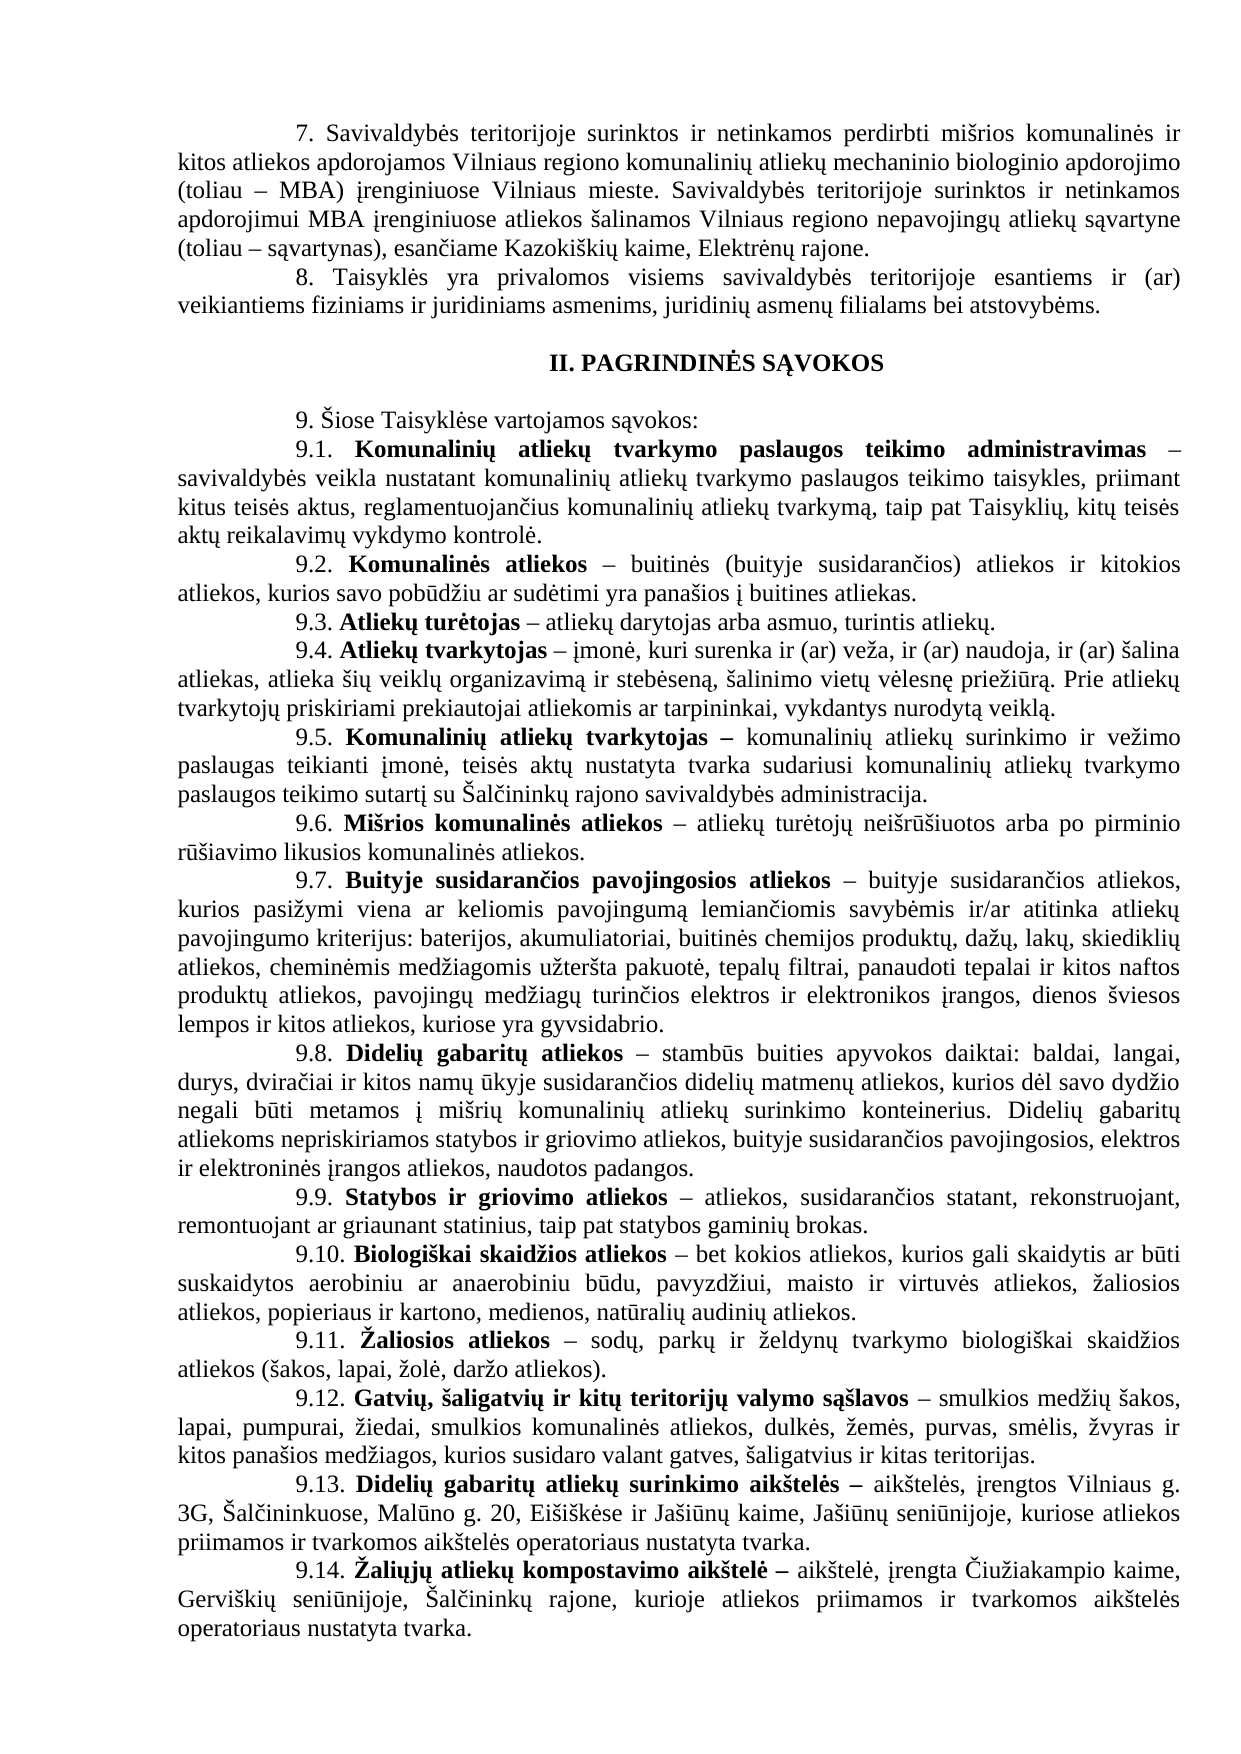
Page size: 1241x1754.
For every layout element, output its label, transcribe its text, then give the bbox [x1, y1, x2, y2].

text 9.10. Biologiškai skaidžios atliekos – bet kokios atliekos, kurios gali skaidytis ar būti suskaidytos aerobiniu ar anaerobiniu būdu, pavyzdžiui, maisto ir virtuvės atliekos, žaliosios atliekos, popieriaus ir kartono, medienos, natūralių audinių atliekos. [177, 1239, 1181, 1326]
text 9.13. Didelių gabaritų atliekų surinkimo aikštelės – aikštelės, įrengtos Vilniaus g. 3G, Šalčininkuose, Malūno g. 20, Eišiškėse ir Jašiūnų kaime, Jašiūnų seniūnijoje, kuriose atliekos priimamos ir tvarkomos aikštelės operatoriaus nustatyta tvarka. [177, 1469, 1181, 1556]
text 9.6. Mišrios komunalinės atliekos – atliekų turėtojų neišrūšiuotos arba po pirminio rūšiavimo likusios komunalinės atliekos. [177, 808, 1181, 866]
text II. PAGRINDINĖS SĄVOKOS [252, 348, 1181, 377]
text 9. Šiose Taisyklėse vartojamos sąvokos: [177, 406, 1181, 434]
text 7. Savivaldybės teritorijoje surinktos ir netinkamos perdirbti mišrios komunalinės ir kitos atliekos apdorojamos Vilniaus regiono komunalinių atliekų mechaninio biologinio apdorojimo (toliau – MBA) įrenginiuose Vilniaus mieste. Savivaldybės teritorijoje surinktos ir netinkamos apdorojimui MBA įrenginiuose atliekos šalinamos Vilniaus regiono nepavojingų atliekų sąvartyne (toliau – sąvartynas), esančiame Kazokiškių kaime, Elektrėnų rajone. [177, 118, 1181, 262]
text 9.1. Komunalinių atliekų tvarkymo paslaugos teikimo administravimas – savivaldybės veikla nustatant komunalinių atliekų tvarkymo paslaugos teikimo taisykles, priimant kitus teisės aktus, reglamentuojančius komunalinių atliekų tvarkymą, taip pat Taisyklių, kitų teisės aktų reikalavimų vykdymo kontrolė. [177, 434, 1181, 549]
text 9.2. Komunalinės atliekos – buitinės (buityje susidarančios) atliekos ir kitokios atliekos, kurios savo pobūdžiu ar sudėtimi yra panašios į buitines atliekas. [177, 549, 1181, 607]
text 9.3. Atliekų turėtojas – atliekų darytojas arba asmuo, turintis atliekų. [177, 607, 1181, 636]
text 9.4. Atliekų tvarkytojas – įmonė, kuri surenka ir (ar) veža, ir (ar) naudoja, ir (ar) šalina atliekas, atlieka šių veiklų organizavimą ir stebėseną, šalinimo vietų vėlesnę priežiūrą. Prie atliekų tvarkytojų priskiriami prekiautojai atliekomis ar tarpininkai, vykdantys nurodytą veiklą. [177, 636, 1181, 722]
text 9.12. Gatvių, šaligatvių ir kitų teritorijų valymo sąšlavos – smulkios medžių šakos, lapai, pumpurai, žiedai, smulkios komunalinės atliekos, dulkės, žemės, purvas, smėlis, žvyras ir kitos panašios medžiagos, kurios susidaro valant gatves, šaligatvius ir kitas teritorijas. [177, 1383, 1181, 1469]
text 8. Taisyklės yra privalomos visiems savivaldybės teritorijoje esantiems ir (ar) veikiantiems fiziniams ir juridiniams asmenims, juridinių asmenų filialams bei atstovybėms. [177, 262, 1181, 319]
text 9.14. Žaliųjų atliekų kompostavimo aikštelė – aikštelė, įrengta Čiužiakampio kaime, Gerviškių seniūnijoje, Šalčininkų rajone, kurioje atliekos priimamos ir tvarkomos aikštelės operatoriaus nustatyta tvarka. [177, 1556, 1181, 1642]
text 9.8. Didelių gabaritų atliekos – stambūs buities apyvokos daiktai: baldai, langai, durys, dviračiai ir kitos namų ūkyje susidarančios didelių matmenų atliekos, kurios dėl savo dydžio negali būti metamos į mišrių komunalinių atliekų surinkimo konteinerius. Didelių gabaritų atliekoms nepriskiriamos statybos ir griovimo atliekos, buityje susidarančios pavojingosios, elektros ir elektroninės įrangos atliekos, naudotos padangos. [177, 1038, 1181, 1182]
text 9.11. Žaliosios atliekos – sodų, parkų ir želdynų tvarkymo biologiškai skaidžios atliekos (šakos, lapai, žolė, daržo atliekos). [177, 1326, 1181, 1383]
text 9.5. Komunalinių atliekų tvarkytojas – komunalinių atliekų surinkimo ir vežimo paslaugas teikianti įmonė, teisės aktų nustatyta tvarka sudariusi komunalinių atliekų tvarkymo paslaugos teikimo sutartį su Šalčininkų rajono savivaldybės administracija. [177, 722, 1181, 808]
text 9.7. Buityje susidarančios pavojingosios atliekos – buityje susidarančios atliekos, kurios pasižymi viena ar keliomis pavojingumą lemiančiomis savybėmis ir/ar atitinka atliekų pavojingumo kriterijus: baterijos, akumuliatoriai, buitinės chemijos produktų, dažų, lakų, skiediklių atliekos, cheminėmis medžiagomis užteršta pakuotė, tepalų filtrai, panaudoti tepalai ir kitos naftos produktų atliekos, pavojingų medžiagų turinčios elektros ir elektronikos įrangos, dienos šviesos lempos ir kitos atliekos, kuriose yra gyvsidabrio. [177, 866, 1181, 1038]
text 9.9. Statybos ir griovimo atliekos – atliekos, susidarančios statant, rekonstruojant, remontuojant ar griaunant statinius, taip pat statybos gaminių brokas. [177, 1182, 1181, 1239]
